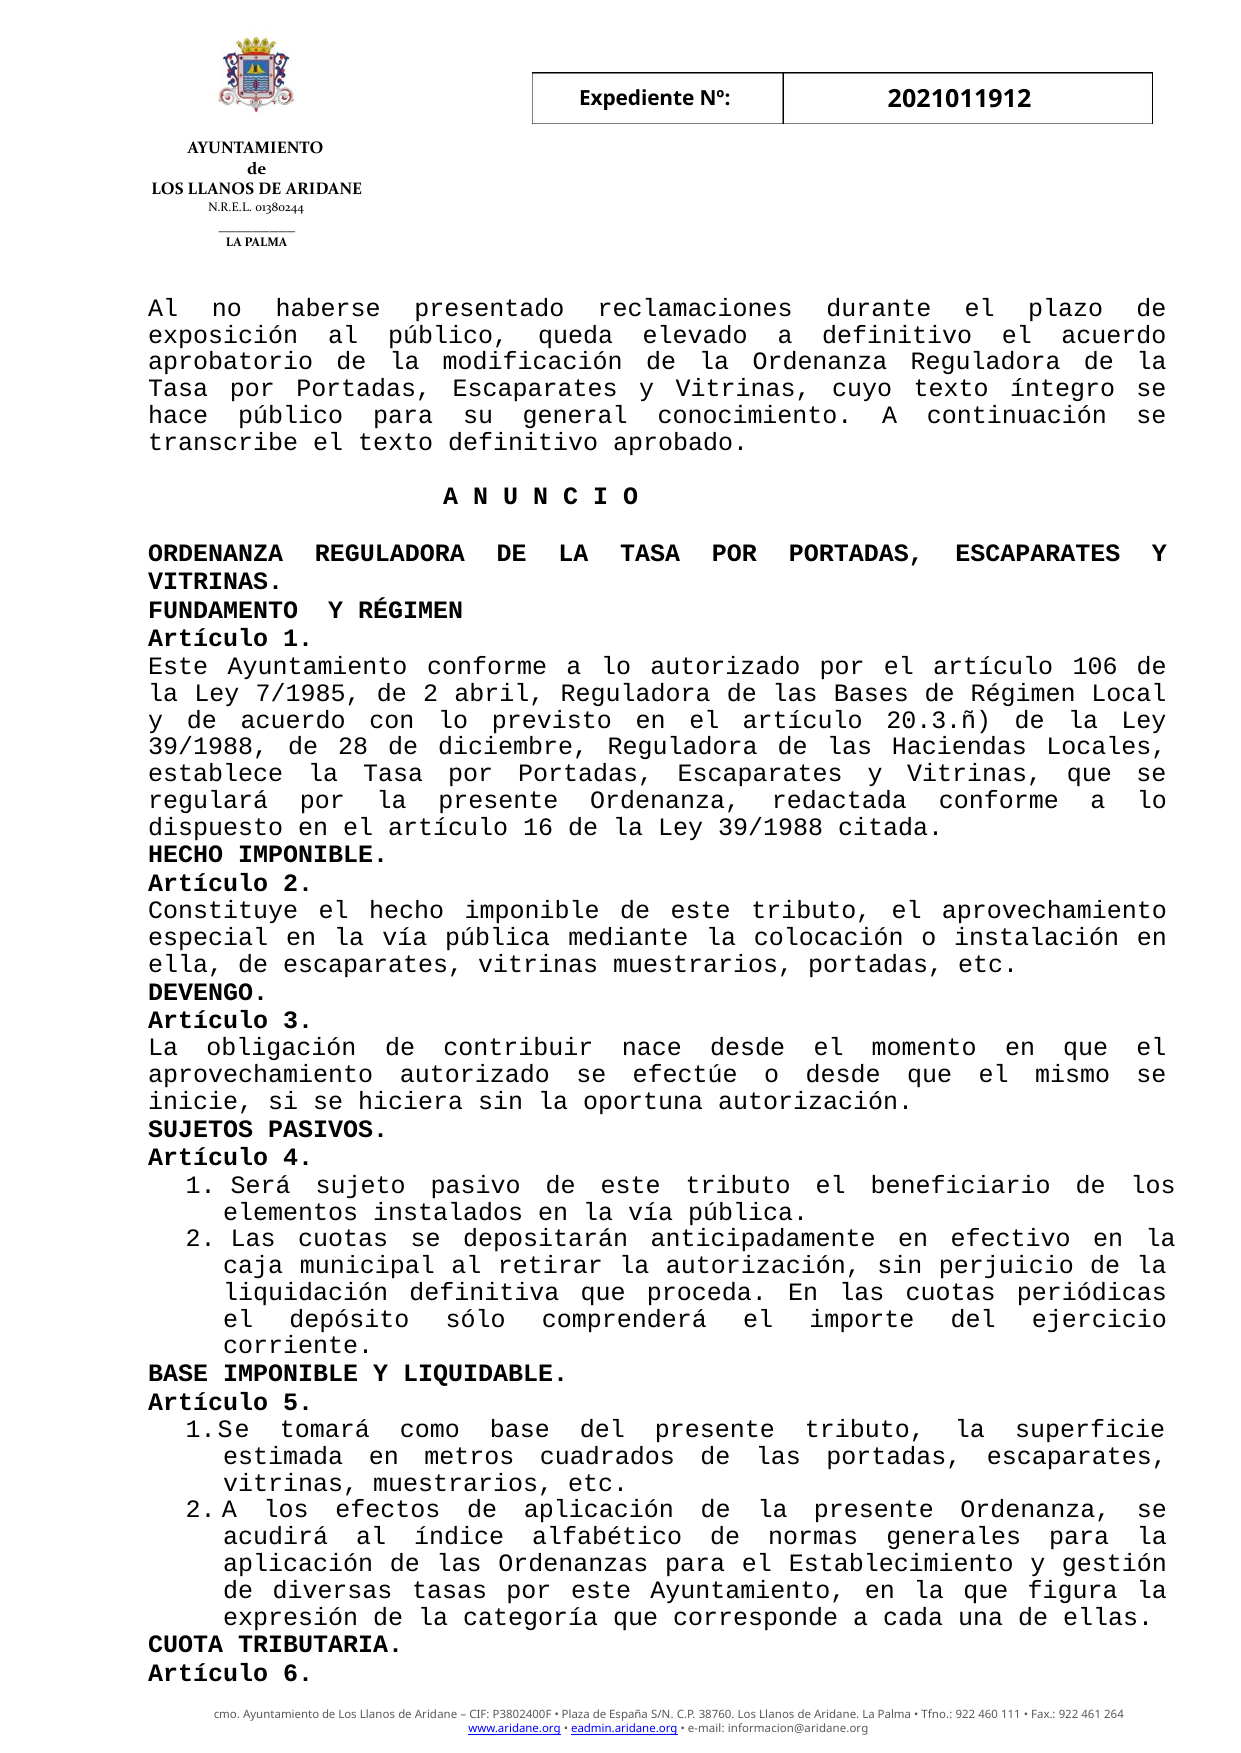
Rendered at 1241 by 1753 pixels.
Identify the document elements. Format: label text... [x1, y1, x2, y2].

text Expediente Nº: [579, 86, 761, 111]
text 3 [148, 732, 163, 759]
text hace público para su general conocimiento. A continuación se [148, 402, 1191, 429]
text ella, de escaparates, vitrinas muestrarios, portadas, etc. [148, 951, 1191, 978]
text .A los efectos de aplicación de la presente Ordenanza, se [200, 1495, 1192, 1523]
text y de acuerdo con lo previsto en el artículo 20.3.ñ) de la Ley [148, 707, 1192, 733]
picture [0, 0, 1241, 1753]
text aprovechamiento autorizado se efectúe o desde que el mismo se [148, 1061, 1191, 1088]
text liquidación definitiva que proceda. En las cuotas periódicas [223, 1279, 1191, 1306]
text corriente. [223, 1333, 1191, 1359]
text HECHO IMPONIBLE. [148, 841, 1192, 868]
text A N U N C I O [443, 482, 663, 510]
text vitrinas, muestrarios, etc. [223, 1470, 1192, 1495]
text Artículo 4. [148, 1143, 338, 1171]
text 2 [185, 1224, 200, 1252]
text _ [218, 214, 227, 234]
text VITRINAS. [148, 567, 1191, 596]
text 1 [185, 1415, 200, 1443]
text . Será sujeto pasivo de este tributo el beneficiario de los [200, 1170, 1191, 1199]
text Al no haberse presentado reclamaciones durante el plazo de [148, 293, 1191, 322]
text BASE IMPONIBLE Y LIQUIDABLE. [148, 1359, 593, 1387]
text Artículo 6. [148, 1658, 428, 1687]
text Tasa por Portadas, Escaparates y Vitrinas, cuyo texto íntegro se [148, 375, 1191, 402]
text 2 [185, 1495, 200, 1523]
text AYUNTAMIENTO [187, 137, 387, 158]
text regulará por la presente Ordenanza, redactada conforme a lo [148, 787, 1192, 814]
text la Ley 7/1985, de 2 abril, Reguladora de las Bases de Régimen Local [148, 680, 1192, 707]
text ORDENANZA REGULADORA DE LA TASA POR PORTADAS, ESCAPARATES Y [148, 539, 1191, 567]
text . Las cuotas se depositarán anticipadamente en efectivo en la [200, 1224, 1191, 1252]
text caja municipal al retirar la autorización, sin perjuicio de la [223, 1252, 1191, 1279]
text FUNDAMENTO Y RÉGIMEN [148, 596, 1191, 624]
text elementos instalados en la vía pública. [223, 1199, 1191, 1224]
text cmo. Ayuntamiento de Los Llanos de Aridane – CIF: P3802400F • Plaza de España S/N. C.P. 38760. Los Llanos de Aridane. La Palma • Tfno.: 922 460 111 • Fax.: 922 461 264 [213, 1708, 1125, 1721]
text Artículo 1. [148, 624, 338, 652]
text SUJETOS PASIVOS. [148, 1115, 1191, 1143]
text acudirá al índice alfabético de normas generales para la [223, 1523, 1192, 1550]
text aprobatorio de la modificación de la Ordenanza Reguladora de la [148, 348, 1191, 375]
text LOS LLANOS DE ARIDANE [151, 178, 387, 199]
text DEVENGO. [148, 978, 1191, 1006]
text aplicación de las Ordenanzas para el Establecimiento y gestión [223, 1550, 1192, 1577]
text N.R.E.L. 01380244 [208, 199, 324, 214]
text de [247, 158, 387, 178]
text ________ [227, 214, 320, 234]
text establece la Tasa por Portadas, Escaparates y Vitrinas, que se [148, 759, 1192, 787]
text Artículo 3. [148, 1006, 338, 1033]
text www.aridane.org • eadmin.aridane.org • e-mail: informacion@aridane.org [468, 1721, 1125, 1735]
text Constituye el hecho imponible de este tributo, el aprovechamiento [148, 896, 1191, 924]
text Artículo 2. [148, 868, 338, 896]
text 9/1988, de 28 de diciembre, Reguladora de las Haciendas Locales, [163, 732, 1191, 759]
text especial en la vía pública mediante la colocación o instalación en [148, 924, 1191, 951]
text el depósito sólo comprenderá el importe del ejercicio [223, 1306, 1191, 1333]
text Artículo 5. [148, 1387, 593, 1416]
text LA PALMA [226, 235, 306, 250]
text de diversas tasas por este Ayuntamiento, en la que figura la [223, 1577, 1192, 1604]
text 2021011912 [887, 83, 1072, 113]
text dispuesto en el artículo 16 de la Ley 39/1988 citada. [148, 814, 1192, 841]
text inicie, si se hiciera sin la oportuna autorización. [148, 1088, 1191, 1115]
text La obligación de contribuir nace desde el momento en que el [148, 1033, 1191, 1061]
text Este Ayuntamiento conforme a lo autorizado por el artículo 106 de [148, 652, 1192, 680]
text estimada en metros cuadrados de las portadas, escaparates, [223, 1443, 1192, 1470]
text expresión de la categoría que corresponde a cada una de ellas. [223, 1604, 1192, 1630]
text 1 [185, 1170, 200, 1199]
text .Se tomará como base del presente tributo, la superficie [200, 1415, 1192, 1443]
text CUOTA TRIBUTARIA. [148, 1630, 428, 1658]
text exposición al público, queda elevado a definitivo el acuerdo [148, 322, 1191, 348]
text transcribe el texto definitivo aprobado. [148, 429, 1191, 456]
